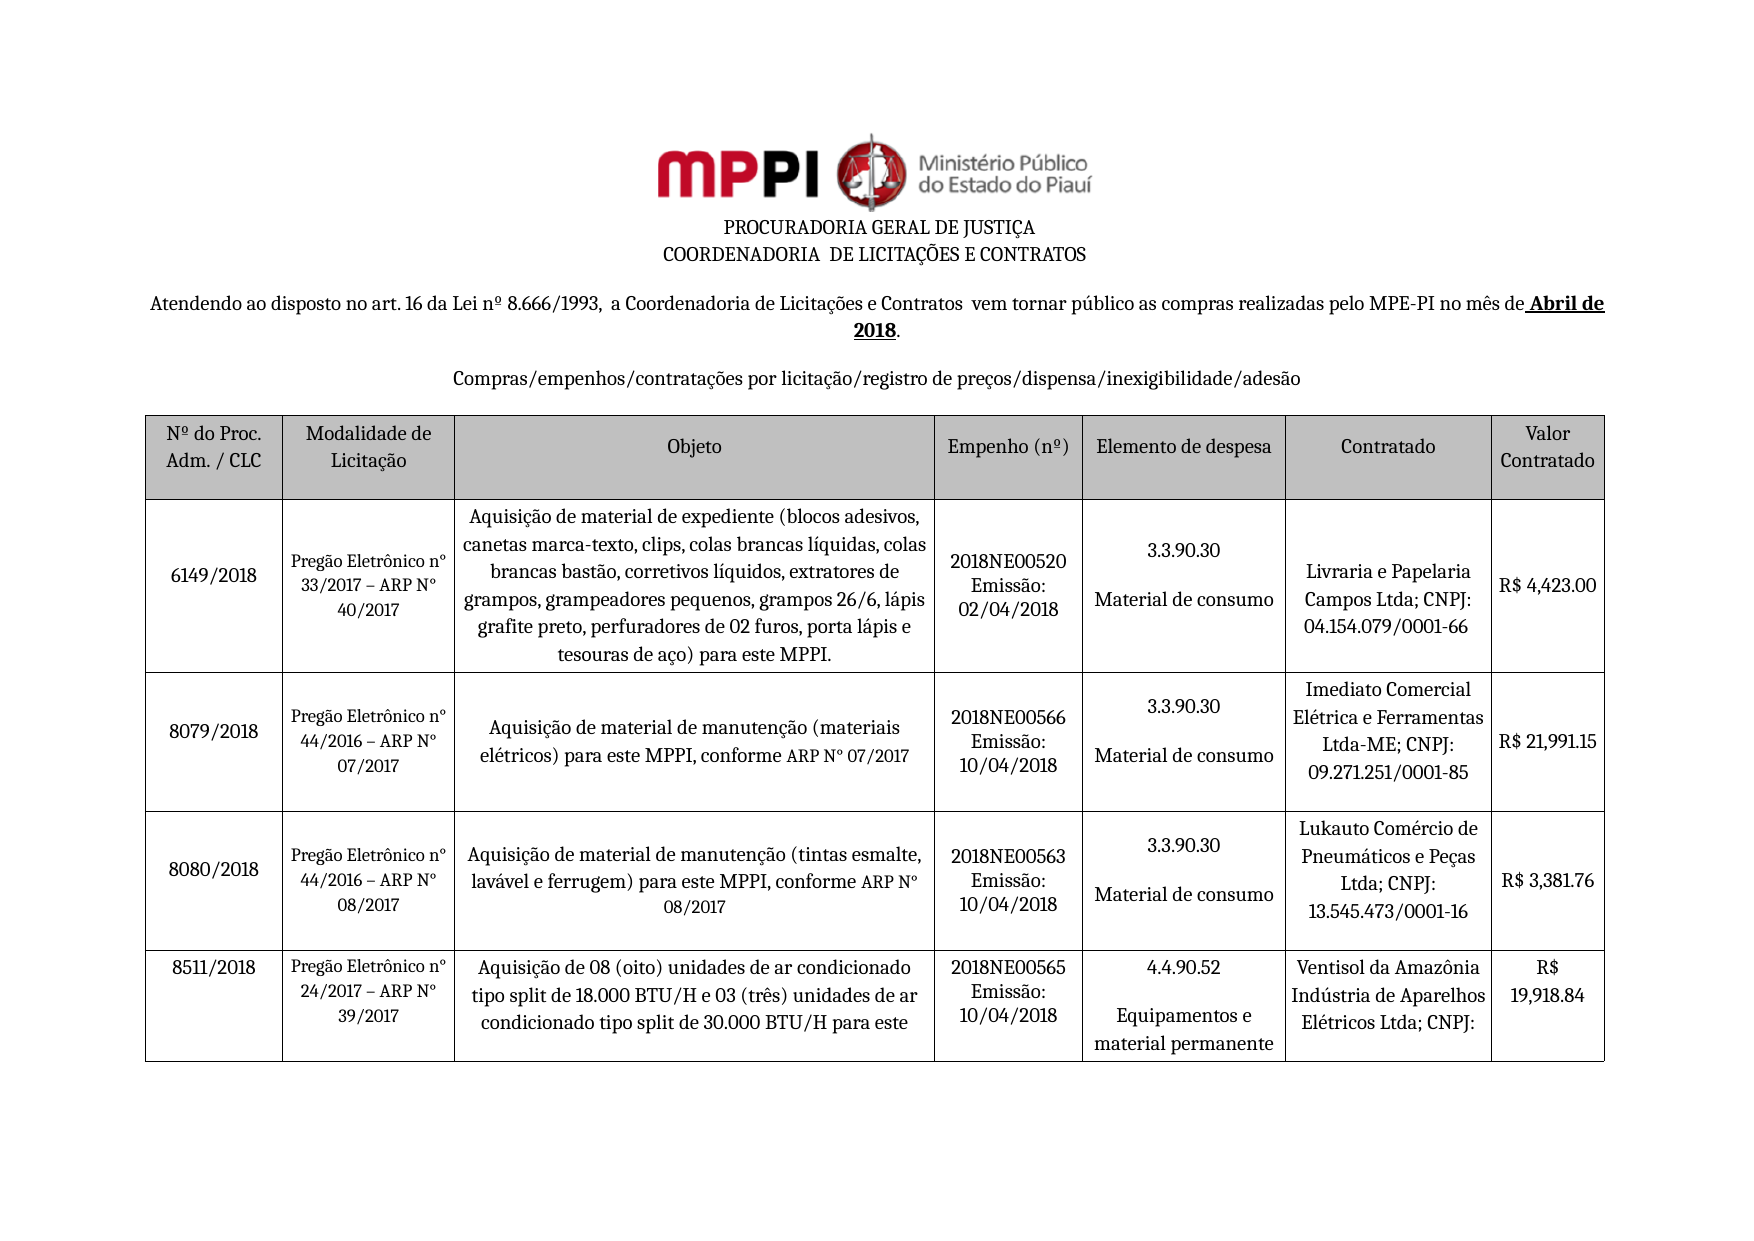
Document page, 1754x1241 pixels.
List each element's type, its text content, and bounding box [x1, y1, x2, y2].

table_cell 3.3.90.30 Material de consumo [1083, 812, 1285, 950]
table_cell 8079/2018 [146, 673, 282, 811]
table_cell R$ 4.423,00 [1492, 500, 1604, 672]
table_header Elemento de despesa [1083, 416, 1285, 499]
table_cell Pregão Eletrônico n° 24/2017 – ARP N° 39/2017 [283, 951, 454, 1061]
table_header Nº do Proc. Adm. / CLC [146, 416, 282, 499]
table_cell Ventisol da Amazônia Indústria de Aparelhos Elétricos Ltda; CNPJ: [1286, 951, 1491, 1061]
table_cell 3.3.90.30 Material de consumo [1083, 673, 1285, 811]
text Compras/empenhos/contratações por licitação/registro de preços/dispensa/inexigibilidade/adesão [148, 367, 1606, 391]
table_cell Pregão Eletrônico n° 33/2017 – ARP N° 40/2017 [283, 500, 454, 672]
table_header Contratado [1286, 416, 1491, 499]
table_cell R$ 19.918,84 [1492, 951, 1604, 1061]
table_cell 2018NE00520 Emissão: 02/04/2018 [935, 500, 1082, 672]
table_header Objeto [455, 416, 934, 499]
text Atendendo ao disposto no art. 16 da Lei nº 8.666/1993, a Coordenadoria de Licitações e Contratos vem tornar público as compras realizadas pelo MPE-PI no mês de Abril de 2018. [148, 291, 1606, 343]
table_cell Livraria e Papelaria Campos Ltda; CNPJ: 04.154.079/0001-66 [1286, 500, 1491, 672]
table_cell 2018NE00563 Emissão: 10/04/2018 [935, 812, 1082, 950]
table_cell Aquisição de material de manutenção (materiais elétricos) para este MPPI, conforme ARP N° 07/2017 [455, 673, 934, 811]
table_cell Aquisição de material de expediente (blocos adesivos, canetas marca-texto, clips, colas brancas líquidas, colas brancas bastão, corretivos líquidos, extratores de grampos, grampeadores pequenos, grampos 26/6, lápis grafite preto, perfuradores de 02 furos, porta lápis e tesouras de aço) para este MPPI. [455, 500, 934, 672]
table_cell 8511/2018 [146, 951, 282, 1061]
table_cell R$ 3.381,76 [1492, 812, 1604, 950]
table_cell 3.3.90.30 Material de consumo [1083, 500, 1285, 672]
text PROCURADORIA GERAL DE JUSTIÇA [148, 126, 1606, 239]
table_cell R$ 21.991,15 [1492, 673, 1604, 811]
table_header Empenho (nº) [935, 416, 1082, 499]
table_cell 2018NE00565 Emissão: 10/04/2018 [935, 951, 1082, 1061]
text COORDENADORIA DE LICITAÇÕES E CONTRATOS [148, 243, 1606, 267]
table_cell Lukauto Comércio de Pneumáticos e Peças Ltda; CNPJ: 13.545.473/0001-16 [1286, 812, 1491, 950]
table_cell Pregão Eletrônico n° 44/2016 – ARP N° 07/2017 [283, 673, 454, 811]
table_header Modalidade de Licitação [283, 416, 454, 499]
table_cell 4.4.90.52 Equipamentos e material permanente [1083, 951, 1285, 1061]
table_cell Aquisição de 08 (oito) unidades de ar condicionado tipo split de 18.000 BTU/H e 03 (três) unidades de ar condicionado tipo split de 30.000 BTU/H para este [455, 951, 934, 1061]
table_cell Aquisição de material de manutenção (tintas esmalte, lavável e ferrugem) para este MPPI, conforme ARP N° 08/2017 [455, 812, 934, 950]
table_header Valor Contratado [1492, 416, 1604, 499]
table_cell 6149/2018 [146, 500, 282, 672]
table_cell 2018NE00566 Emissão: 10/04/2018 [935, 673, 1082, 811]
table_cell Imediato Comercial Elétrica e Ferramentas Ltda-ME; CNPJ: 09.271.251/0001-85 [1286, 673, 1491, 811]
table_cell 8080/2018 [146, 812, 282, 950]
table_cell Pregão Eletrônico n° 44/2016 – ARP N° 08/2017 [283, 812, 454, 950]
